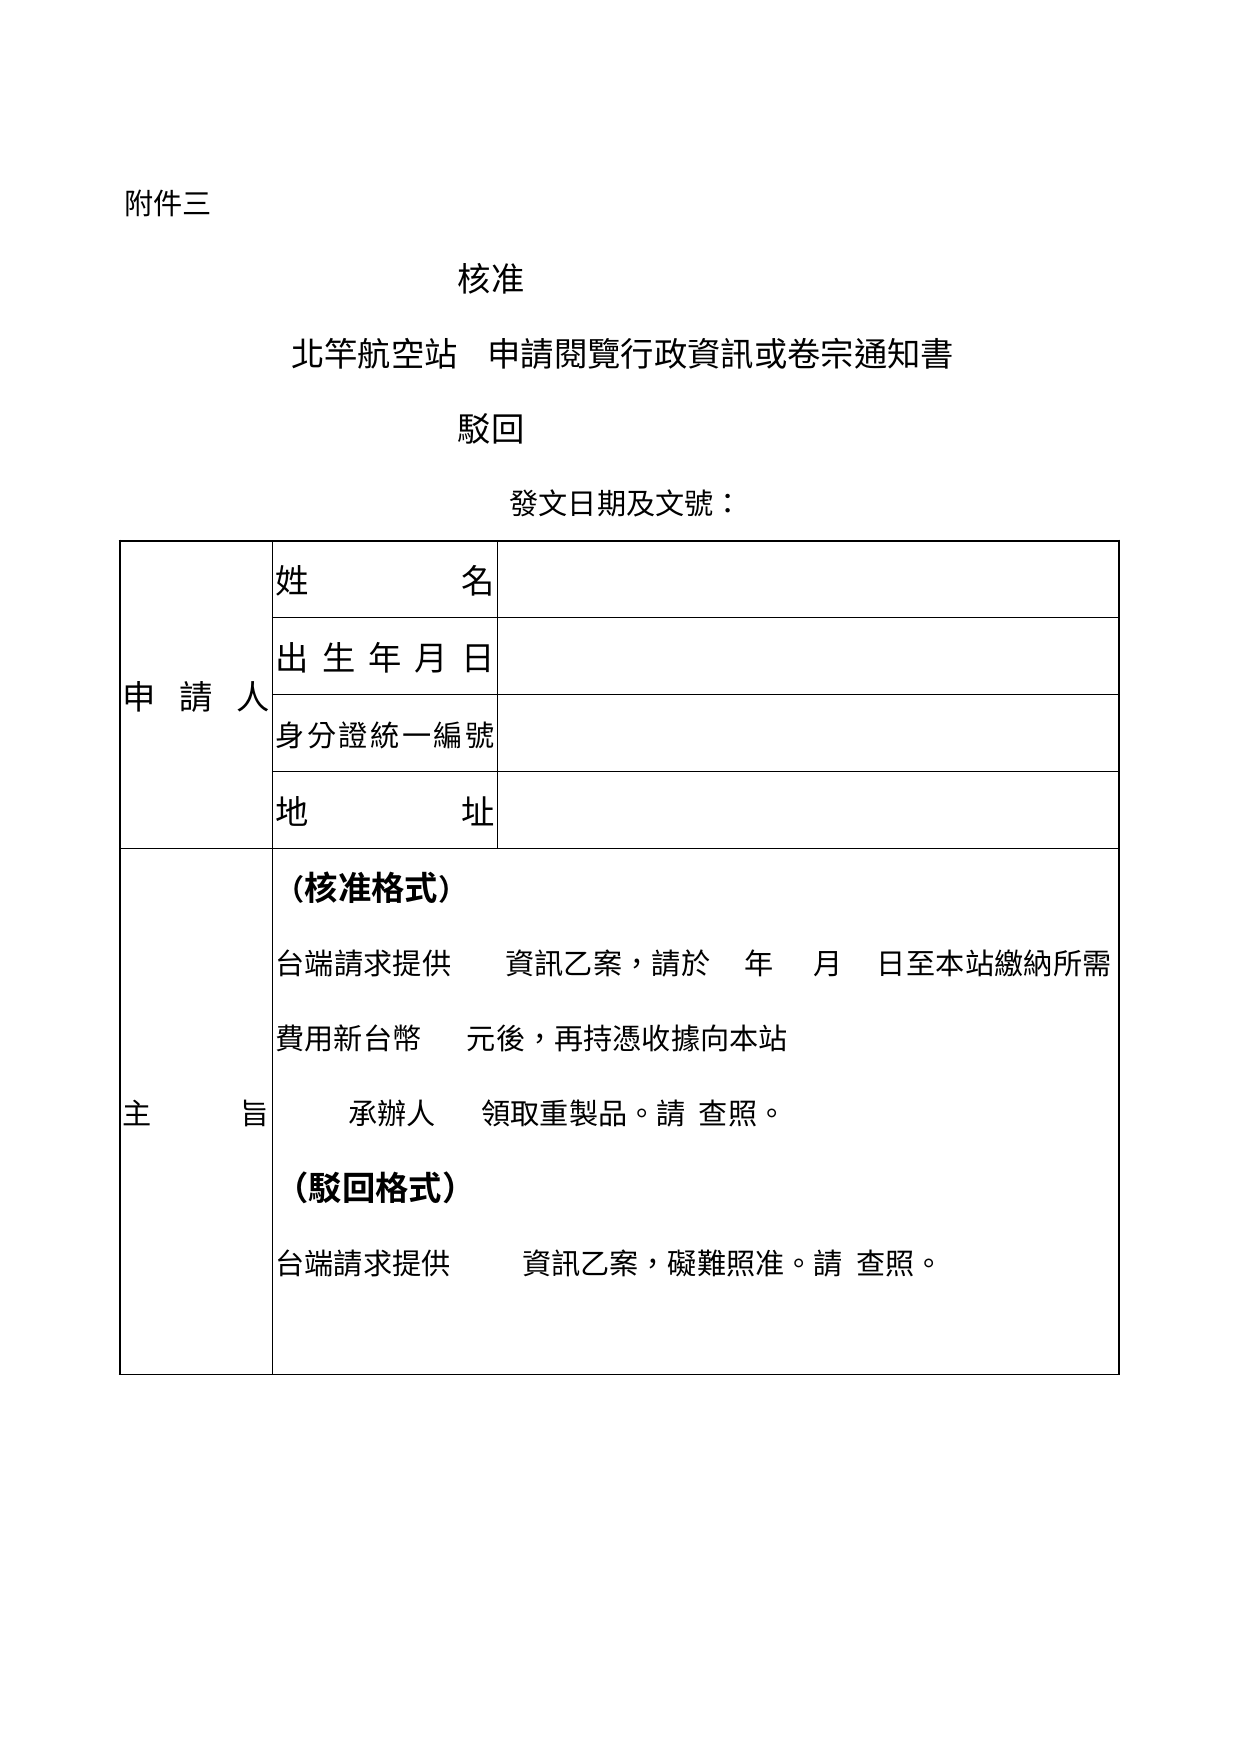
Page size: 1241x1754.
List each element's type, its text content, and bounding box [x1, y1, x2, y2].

table_header [498, 542, 1118, 617]
text 發文日期及文號： [124, 464, 1128, 539]
table_cell 地址 [273, 772, 497, 848]
table_cell 身分證統一編號 [273, 695, 497, 771]
table_cell [498, 695, 1118, 771]
table_header 姓名 [273, 542, 497, 617]
table_cell [498, 618, 1118, 694]
text 附件三 [124, 164, 1128, 239]
text 駁回 [124, 389, 1128, 464]
table_cell （核准格式） 台端請求提供 資訊乙案，請於 年 月 日至本站繳納所需費用新台幣 元後，再持憑收據向本站 承辦人 領取重製品。請 查照。 （駁回格式） 台端請求提供 資訊乙案，礙難照准。請 查照。 [273, 849, 1118, 1374]
table_header 申請人 [121, 542, 272, 848]
table_cell [498, 772, 1118, 848]
table_cell 出生年月日 [273, 618, 497, 694]
text 核准 [124, 239, 1128, 314]
table_cell 主 旨 [121, 849, 272, 1374]
text 北竿航空站 申請閱覽行政資訊或卷宗通知書 [124, 314, 1128, 389]
